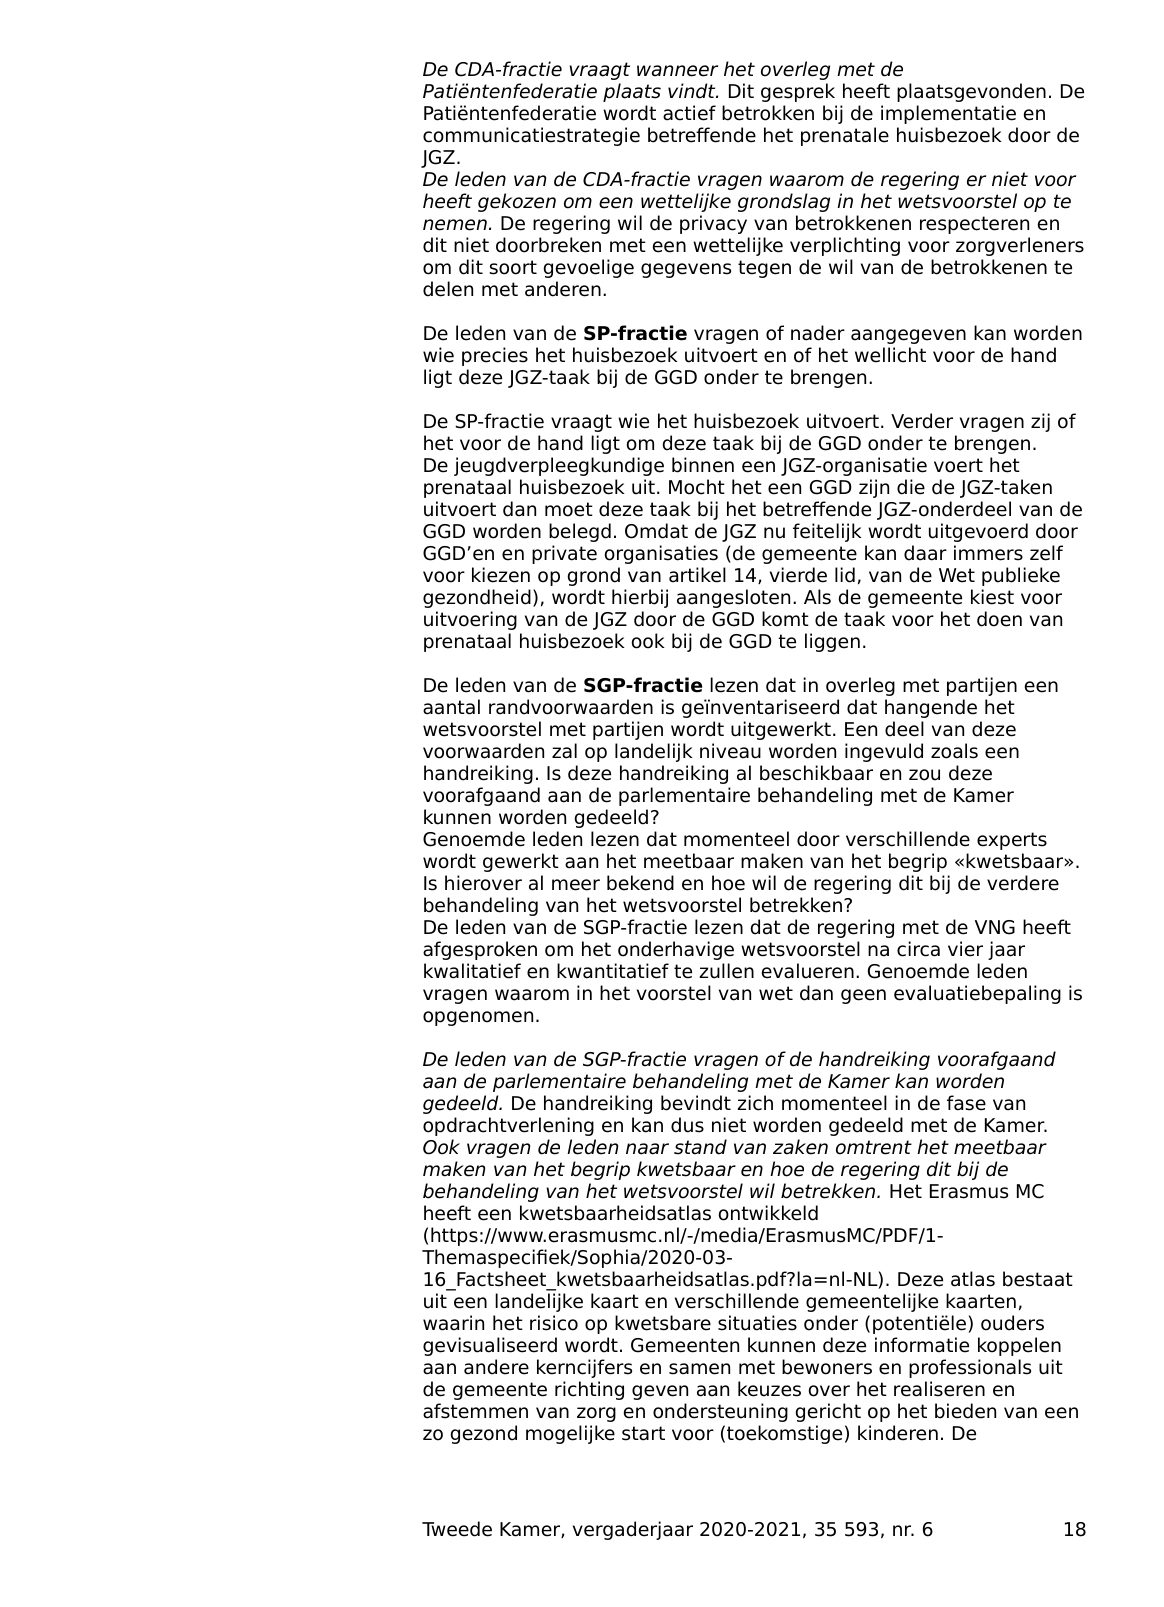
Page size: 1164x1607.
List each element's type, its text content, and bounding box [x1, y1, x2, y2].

text De leden van de SP-fractie vragen of nader aangegeven kan worden wie precies het huisbezoek uitvoert en of het wellicht voor de hand ligt deze JGZ-taak bij de GGD onder te brengen. [422, 323, 1087, 389]
text Ook vragen de leden naar stand van zaken omtrent het meetbaar maken van het begrip kwetsbaar en hoe de regering dit bij de behandeling van het wetsvoorstel wil betrekken. Het Erasmus MC heeft een kwetsbaarheidsatlas ontwikkeld (https://www.erasmusmc.nl/-/media/ErasmusMC/PDF/1-Themaspecifiek/Sophia/2020-03-16_Factsheet_kwetsbaarheidsatlas.pdf?la=nl-NL). Deze atlas bestaat uit een landelijke kaart en verschillende gemeentelijke kaarten, waarin het risico op kwetsbare situaties onder (potentiële) ouders gevisualiseerd wordt. Gemeenten kunnen deze informatie koppelen aan andere kerncijfers en samen met bewoners en professionals uit de gemeente richting geven aan keuzes over het realiseren en afstemmen van zorg en ondersteuning gericht op het bieden van een zo gezond mogelijke start voor (toekomstige) kinderen. De [422, 1137, 1087, 1444]
text De leden van de SGP-fractie lezen dat in overleg met partijen een aantal randvoorwaarden is geïnventariseerd dat hangende het wetsvoorstel met partijen wordt uitgewerkt. Een deel van deze voorwaarden zal op landelijk niveau worden ingevuld zoals een handreiking. Is deze handreiking al beschikbaar en zou deze voorafgaand aan de parlementaire behandeling met de Kamer kunnen worden gedeeld? [422, 675, 1087, 829]
text De leden van de CDA-fractie vragen waarom de regering er niet voor heeft gekozen om een wettelijke grondslag in het wetsvoorstel op te nemen. De regering wil de privacy van betrokkenen respecteren en dit niet doorbreken met een wettelijke verplichting voor zorgverleners om dit soort gevoelige gegevens tegen de wil van de betrokkenen te delen met anderen. [422, 169, 1087, 301]
text De SP-fractie vraagt wie het huisbezoek uitvoert. Verder vragen zij of het voor de hand ligt om deze taak bij de GGD onder te brengen. [422, 411, 1087, 455]
text De jeugdverpleegkundige binnen een JGZ-organisatie voert het prenataal huisbezoek uit. Mocht het een GGD zijn die de JGZ-taken uitvoert dan moet deze taak bij het betreffende JGZ-onderdeel van de GGD worden belegd. Omdat de JGZ nu feitelijk wordt uitgevoerd door GGD’en en private organisaties (de gemeente kan daar immers zelf voor kiezen op grond van artikel 14, vierde lid, van de Wet publieke gezondheid), wordt hierbij aangesloten. Als de gemeente kiest voor uitvoering van de JGZ door de GGD komt de taak voor het doen van prenataal huisbezoek ook bij de GGD te liggen. [422, 455, 1087, 653]
text Genoemde leden lezen dat momenteel door verschillende experts wordt gewerkt aan het meetbaar maken van het begrip «kwetsbaar». Is hierover al meer bekend en hoe wil de regering dit bij de verdere behandeling van het wetsvoorstel betrekken? [422, 829, 1087, 917]
text De leden van de SGP-fractie lezen dat de regering met de VNG heeft afgesproken om het onderhavige wetsvoorstel na circa vier jaar kwalitatief en kwantitatief te zullen evalueren. Genoemde leden vragen waarom in het voorstel van wet dan geen evaluatiebepaling is opgenomen. [422, 917, 1087, 1027]
text De leden van de SGP-fractie vragen of de handreiking voorafgaand aan de parlementaire behandeling met de Kamer kan worden gedeeld. De handreiking bevindt zich momenteel in de fase van opdrachtverlening en kan dus niet worden gedeeld met de Kamer. [422, 1049, 1087, 1137]
text De CDA-fractie vraagt wanneer het overleg met de Patiëntenfederatie plaats vindt. Dit gesprek heeft plaatsgevonden. De Patiëntenfederatie wordt actief betrokken bij de implementatie en communicatiestrategie betreffende het prenatale huisbezoek door de JGZ. [422, 59, 1087, 169]
